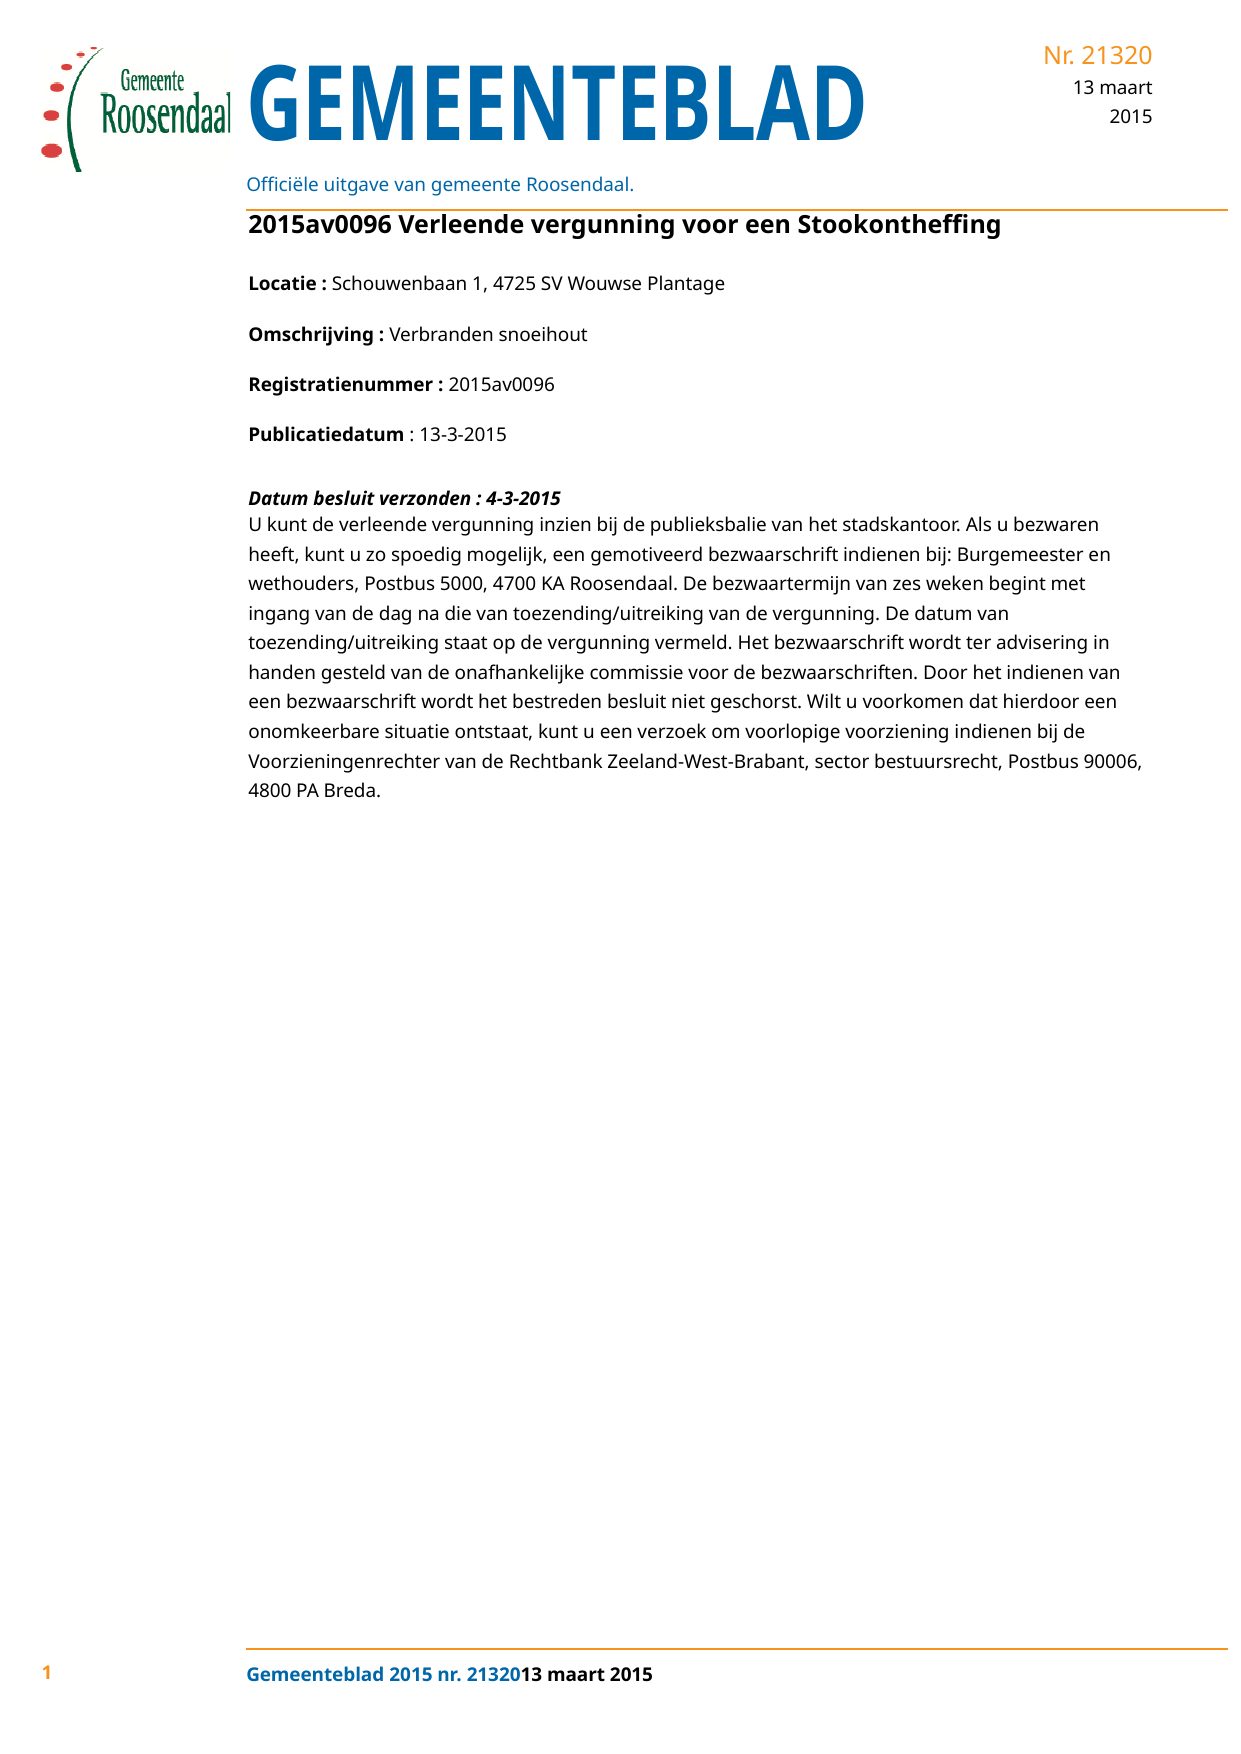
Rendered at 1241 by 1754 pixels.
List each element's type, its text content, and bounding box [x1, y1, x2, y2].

picture [41, 47, 231, 172]
text Registratienummer : 2015av0096 [248, 371, 1152, 397]
text Locatie : Schouwenbaan 1, 4725 SV Wouwse Plantage [248, 270, 1152, 296]
text Datum besluit verzonden : 4-3-2015 [248, 486, 1152, 511]
text Omschrijving : Verbranden snoeihout [248, 321, 1152, 346]
text Publicatiedatum : 13-3-2015 [248, 422, 1152, 447]
text U kunt de verleende vergunning inzien bij de publieksbalie van het stadskantoor. Als u bezwaren heeft, kunt u zo spoedig mogelijk, een gemotiveerd bezwaarschrift indienen bij: Burgemeester en wethouders, Postbus 5000, 4700 KA Roosendaal. De bezwaartermijn van zes weken begint met ingang van de dag na die van toezending/uitreiking van de vergunning. De datum van toezending/uitreiking staat op de vergunning vermeld. Het bezwaarschrift wordt ter advisering in handen gesteld van de onafhankelijke commissie voor de bezwaarschriften. Door het indienen van een bezwaarschrift wordt het bestreden besluit niet geschorst. Wilt u voorkomen dat hierdoor een onomkeerbare situatie ontstaat, kunt u een verzoek om voorlopige voorziening indienen bij de Voorzieningenrechter van de Rechtbank Zeeland-West-Brabant, sector bestuursrecht, Postbus 90006, 4800 PA Breda. [248, 511, 1152, 803]
text 2015av0096 Verleende vergunning voor een Stookontheffing [248, 211, 1152, 241]
